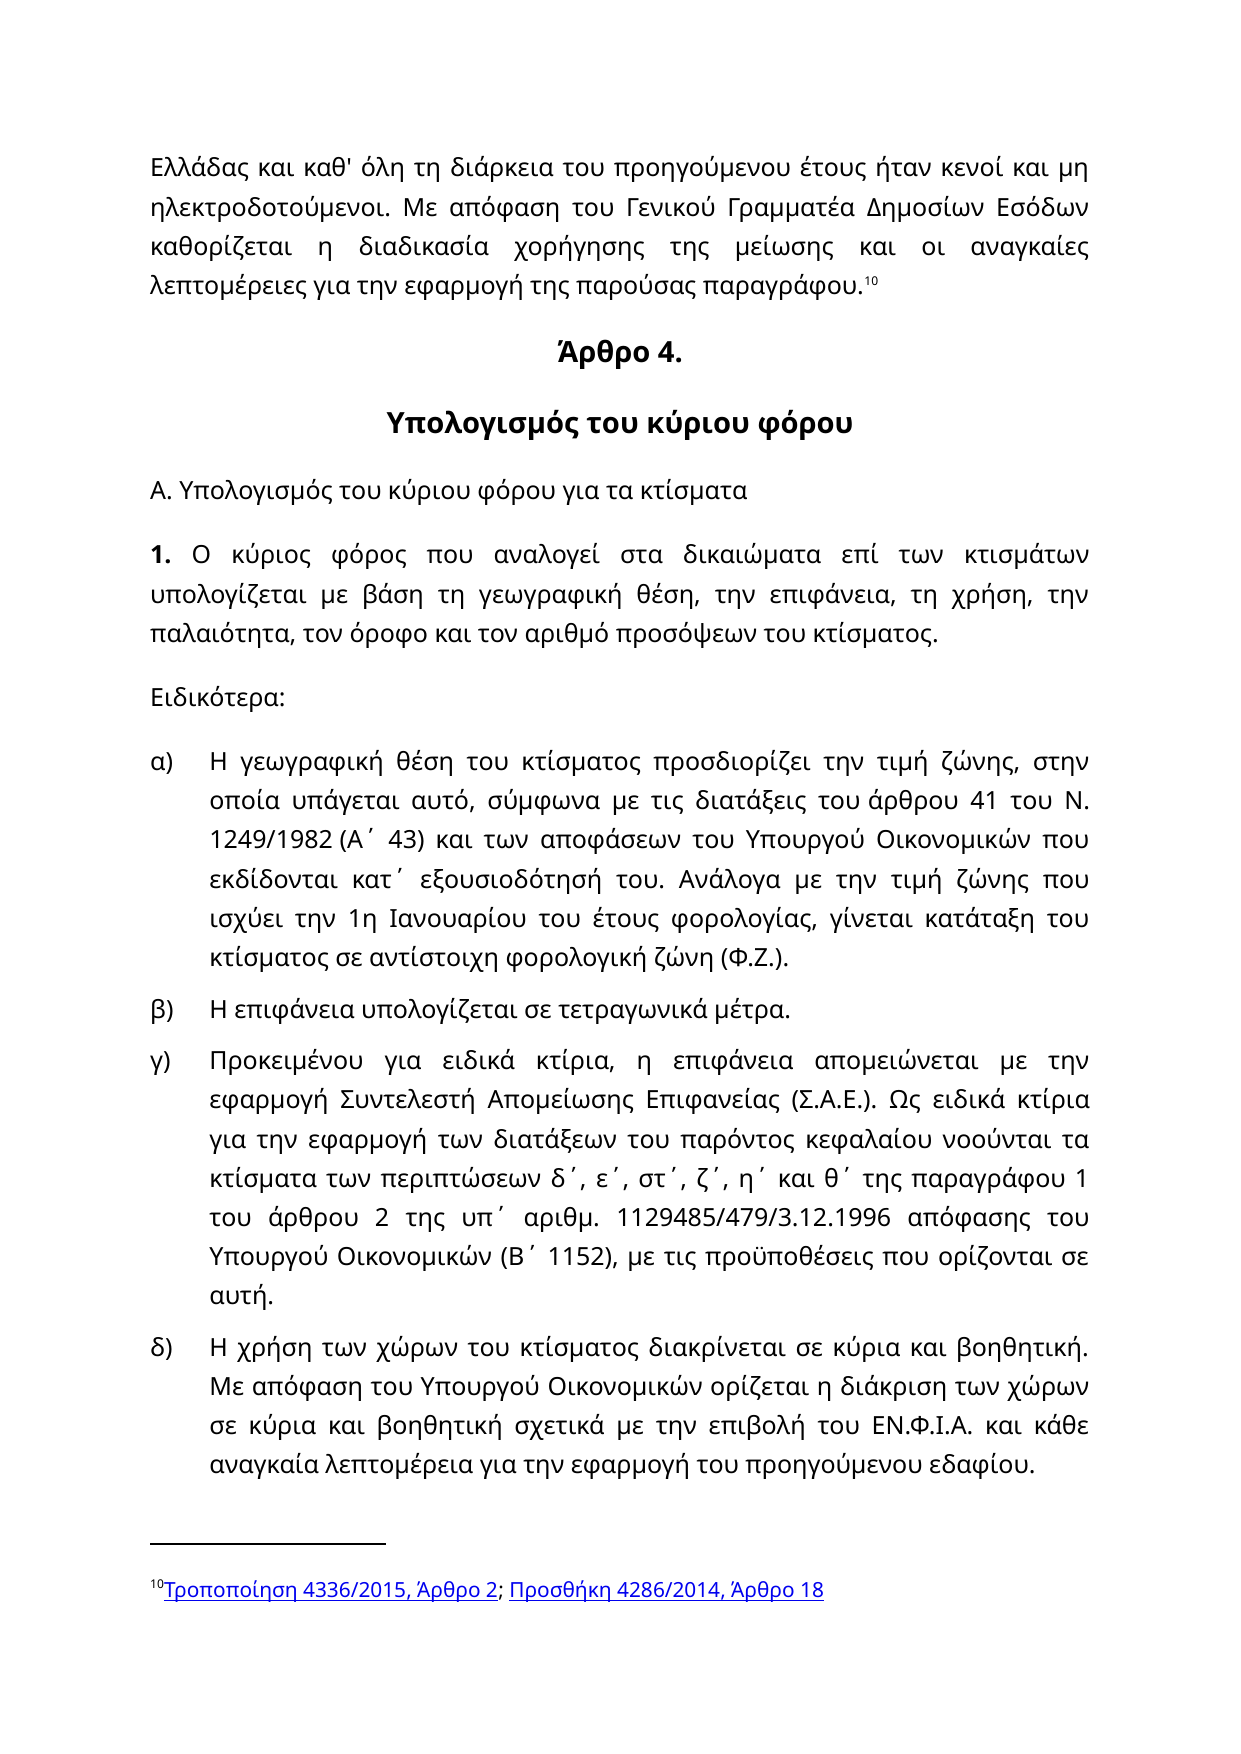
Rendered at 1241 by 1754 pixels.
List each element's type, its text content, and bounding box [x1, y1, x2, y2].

subtitle Υπολογισμός του κύριου φόρου [150, 402, 1090, 442]
text Ειδικότερα: [150, 679, 1090, 714]
text Α. Υπολογισμός του κύριου φόρου για τα κτίσματα [150, 473, 1090, 507]
list β) Η επιφάνεια υπολογίζεται σε τετραγωνικά μέτρα. [150, 991, 1090, 1025]
list δ) Η χρήση των χώρων του κτίσματος διακρίνεται σε κύρια και βοηθητική. Με απόφαση του Υπουργού Οικονομικών ορίζεται η διάκριση των χώρων σε κύρια και βοηθητική σχετικά με την επιβολή του ΕΝ.Φ.Ι.Α. και κάθε αναγκαία λεπτομέρεια για την εφαρμογή του προηγούμενου εδαφίου. [150, 1329, 1090, 1481]
text 1. Ο κύριος φόρος που αναλογεί στα δικαιώματα επί των κτισμάτων υπολογίζεται με βάση τη γεωγραφική θέση, την επιφάνεια, τη χρήση, την παλαιότητα, τον όροφο και τον αριθμό προσόψεων του κτίσματος. [150, 537, 1090, 649]
text Τροποποίηση 4336/2015, Άρθρο 2; Προσθήκη 4286/2014, Άρθρο 18 [150, 1576, 1090, 1604]
list α) Η γεωγραφική θέση του κτίσματος προσδιορίζει την τιμή ζώνης, στην οποία υπάγεται αυτό, σύμφωνα με τις διατάξεις του άρθρου 41 του Ν. 1249/1982 (Α΄ 43) και των αποφάσεων του Υπουργού Οικονομικών που εκδίδονται κατ΄ εξουσιοδότησή του. Ανάλογα με την τιμή ζώνης που ισχύει την 1η Ιανουαρίου του έτους φορολογίας, γίνεται κατάταξη του κτίσματος σε αντίστοιχη φορολογική ζώνη (Φ.Ζ.). [150, 744, 1090, 974]
text Ελλάδας και καθ' όλη τη διάρκεια του προηγούμενου έτους ήταν κενοί και μη ηλεκτροδοτούμενοι. Με απόφαση του Γενικού Γραμματέα Δημοσίων Εσόδων καθορίζεται η διαδικασία χορήγησης της μείωσης και οι αναγκαίες λεπτομέρειες για την εφαρμογή της παρούσας παραγράφου. [150, 150, 1090, 302]
list γ) Προκειμένου για ειδικά κτίρια, η επιφάνεια απομειώνεται με την εφαρμογή Συντελεστή Απομείωσης Επιφανείας (Σ.Α.Ε.). Ως ειδικά κτίρια για την εφαρμογή των διατάξεων του παρόντος κεφαλαίου νοούνται τα κτίσματα των περιπτώσεων δ΄, ε΄, στ΄, ζ΄, η΄ και θ΄ της παραγράφου 1 του άρθρου 2 της υπ΄ αριθμ. 1129485/479/3.12.1996 απόφασης του Υπουργού Οικονομικών (Β΄ 1152), με τις προϋποθέσεις που ορίζονται σε αυτή. [150, 1043, 1090, 1312]
subtitle Άρθρο 4. [150, 332, 1090, 371]
